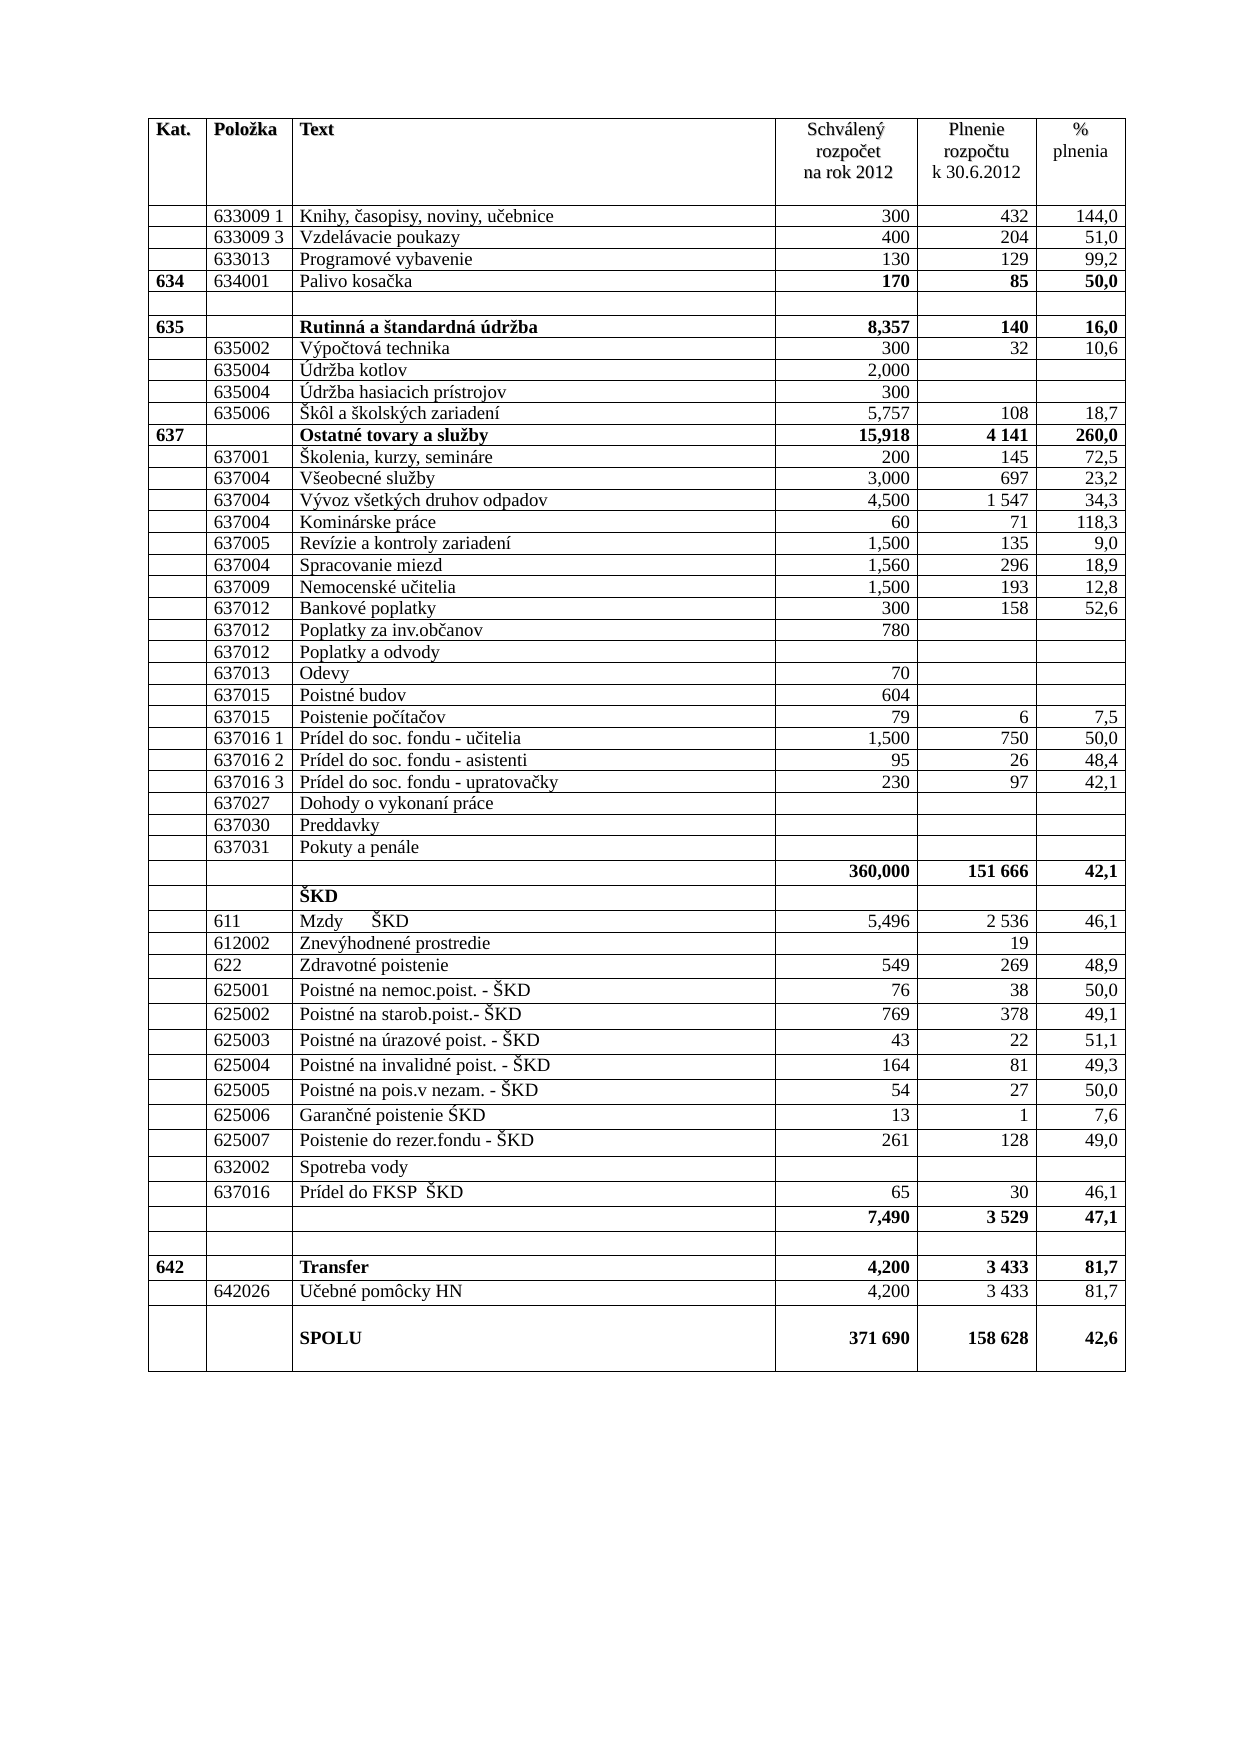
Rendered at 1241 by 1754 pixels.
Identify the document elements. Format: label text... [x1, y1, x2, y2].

table_cell 637004 [207, 511, 292, 532]
table_cell 635 [149, 316, 206, 337]
table_cell [776, 933, 917, 953]
table_cell [149, 576, 206, 597]
table_cell [776, 836, 917, 860]
table_cell Ostatné tovary a služby [293, 425, 775, 445]
table_cell Poistné na úrazové poist. - ŠKD [293, 1030, 775, 1054]
table_cell 151 666 [918, 861, 1036, 885]
table_cell 2 000 [776, 360, 917, 380]
table_cell [207, 1306, 292, 1371]
table_cell [149, 911, 206, 932]
table_cell [918, 886, 1036, 910]
table_cell 47,1 [1037, 1207, 1125, 1231]
table_cell 637004 [207, 490, 292, 510]
table_cell 637016 3 [207, 771, 292, 792]
table_cell 6 [918, 706, 1036, 727]
table_cell [149, 338, 206, 359]
table_cell [293, 1232, 775, 1255]
table_cell [149, 1080, 206, 1104]
table_cell 7,5 [1037, 706, 1125, 727]
table_cell [293, 1207, 775, 1231]
table_cell 51,0 [1037, 227, 1125, 248]
table_cell [918, 1157, 1036, 1181]
table_cell 1 547 [918, 490, 1036, 510]
table_cell 204 [918, 227, 1036, 248]
table_cell [1037, 292, 1125, 315]
table_cell 625004 [207, 1055, 292, 1079]
table_cell 625006 [207, 1105, 292, 1129]
table_cell 130 [776, 249, 917, 269]
table_cell 1 560 [776, 555, 917, 575]
table_cell [149, 886, 206, 910]
table_cell [207, 425, 292, 445]
table_cell Vývoz všetkých druhov odpadov [293, 490, 775, 510]
table_cell Garančné poistenie ŚKD [293, 1105, 775, 1129]
table_cell 50,0 [1037, 1080, 1125, 1104]
table_cell 85 [918, 271, 1036, 291]
table_cell [1037, 360, 1125, 380]
table_cell 3 000 [776, 468, 917, 489]
table_cell 633009 1 [207, 206, 292, 226]
table_cell Mzdy ŠKD [293, 911, 775, 932]
table_cell Text [293, 119, 775, 204]
table_cell [149, 1232, 206, 1255]
table_cell 637016 2 [207, 750, 292, 770]
table_cell 632002 [207, 1157, 292, 1181]
table_cell 7 490 [776, 1207, 917, 1231]
table_cell Pokuty a penále [293, 836, 775, 860]
table_cell 79 [776, 706, 917, 727]
table_cell 42,1 [1037, 771, 1125, 792]
table_cell [149, 861, 206, 885]
table_cell Poistenie počítačov [293, 706, 775, 727]
table_cell 604 [776, 685, 917, 705]
table_cell 18,9 [1037, 555, 1125, 575]
table_cell 780 [776, 620, 917, 640]
table_cell [918, 292, 1036, 315]
table_cell [1037, 815, 1125, 835]
table_cell [207, 886, 292, 910]
table_cell [207, 292, 292, 315]
table_cell Údržba kotlov [293, 360, 775, 380]
table_cell [149, 836, 206, 860]
table_cell 170 [776, 271, 917, 291]
table_cell 140 [918, 316, 1036, 337]
table_cell 65 [776, 1182, 917, 1206]
table_cell 71 [918, 511, 1036, 532]
table_cell 3 433 [918, 1256, 1036, 1280]
table_cell 128 [918, 1130, 1036, 1156]
table_cell [149, 511, 206, 532]
table_cell Knihy, časopisy, noviny, učebnice [293, 206, 775, 226]
table_cell 46,1 [1037, 1182, 1125, 1206]
table_cell 637 [149, 425, 206, 445]
table_cell 549 [776, 955, 917, 978]
table_cell [1037, 1232, 1125, 1255]
table_cell 642 [149, 1256, 206, 1280]
table_cell 400 [776, 227, 917, 248]
table_cell [149, 706, 206, 727]
table_cell 750 [918, 728, 1036, 749]
table_cell Bankové poplatky [293, 598, 775, 619]
table_cell 18,7 [1037, 403, 1125, 424]
table_cell 16,0 [1037, 316, 1125, 337]
table_cell 300 [776, 206, 917, 226]
table_cell 99,2 [1037, 249, 1125, 269]
table_cell [149, 641, 206, 662]
table_cell [776, 1157, 917, 1181]
table_cell 300 [776, 598, 917, 619]
table_cell [1037, 641, 1125, 662]
table_cell 360 000 [776, 861, 917, 885]
table_cell [776, 815, 917, 835]
table_cell Prídel do FKSP ŠKD [293, 1182, 775, 1206]
table_cell [149, 1105, 206, 1129]
table_cell 633009 3 [207, 227, 292, 248]
table_cell 625002 [207, 1004, 292, 1029]
table_cell [918, 360, 1036, 380]
table_cell 76 [776, 979, 917, 1003]
table_cell [918, 641, 1036, 662]
table_cell 95 [776, 750, 917, 770]
table_cell Poistné na invalidné poist. - ŠKD [293, 1055, 775, 1079]
table_cell 54 [776, 1080, 917, 1104]
table_cell 4 141 [918, 425, 1036, 445]
table_cell 81,7 [1037, 1256, 1125, 1280]
table_cell 1 500 [776, 533, 917, 554]
table_cell [1037, 886, 1125, 910]
table_cell Prídel do soc. fondu - asistenti [293, 750, 775, 770]
table_cell [149, 1207, 206, 1231]
table_cell ŠKD [293, 886, 775, 910]
table_cell Zdravotné poistenie [293, 955, 775, 978]
table_cell Poplatky a odvody [293, 641, 775, 662]
table_cell Vzdelávacie poukazy [293, 227, 775, 248]
table_cell 637009 [207, 576, 292, 597]
table_cell [149, 1130, 206, 1156]
table_cell [149, 750, 206, 770]
table_cell 637005 [207, 533, 292, 554]
table_cell 637027 [207, 793, 292, 814]
table_cell [918, 685, 1036, 705]
table_cell [918, 836, 1036, 860]
table_cell Spracovanie miezd [293, 555, 775, 575]
table_cell [149, 555, 206, 575]
table_cell Dohody o vykonaní práce [293, 793, 775, 814]
table_cell 612002 [207, 933, 292, 953]
table_cell 637031 [207, 836, 292, 860]
table_cell 230 [776, 771, 917, 792]
table_cell 12,8 [1037, 576, 1125, 597]
table_cell Rutinná a štandardná údržba [293, 316, 775, 337]
table_cell 19 [918, 933, 1036, 953]
table_cell 611 [207, 911, 292, 932]
table_cell [149, 1004, 206, 1029]
table_cell Palivo kosačka [293, 271, 775, 291]
table_cell [149, 955, 206, 978]
table_cell 697 [918, 468, 1036, 489]
table_cell [918, 381, 1036, 402]
table_cell [149, 1281, 206, 1305]
table_cell 625005 [207, 1080, 292, 1104]
table_cell Všeobecné služby [293, 468, 775, 489]
table_cell Škôl a školských zariadení [293, 403, 775, 424]
table_cell [149, 793, 206, 814]
table_cell Programové vybavenie [293, 249, 775, 269]
table_cell 129 [918, 249, 1036, 269]
table_cell [149, 360, 206, 380]
table_cell 13 [776, 1105, 917, 1129]
table_cell 637001 [207, 446, 292, 467]
table_cell 637016 [207, 1182, 292, 1206]
table_cell [776, 641, 917, 662]
table_cell 70 [776, 663, 917, 684]
table_cell [149, 663, 206, 684]
table_cell 81 [918, 1055, 1036, 1079]
table_cell 23,2 [1037, 468, 1125, 489]
table_cell [1037, 1157, 1125, 1181]
table_cell 50,0 [1037, 271, 1125, 291]
table_cell Výpočtová technika [293, 338, 775, 359]
table_cell [293, 861, 775, 885]
table_cell 108 [918, 403, 1036, 424]
table_cell 60 [776, 511, 917, 532]
table_cell 50,0 [1037, 979, 1125, 1003]
table_cell Školenia, kurzy, semináre [293, 446, 775, 467]
table_cell [1037, 381, 1125, 402]
table_cell 637012 [207, 598, 292, 619]
table_cell [918, 815, 1036, 835]
table_cell 378 [918, 1004, 1036, 1029]
table_cell [149, 771, 206, 792]
table_cell [149, 685, 206, 705]
table_cell 635004 [207, 360, 292, 380]
table_cell [149, 292, 206, 315]
table_cell Poistenie do rezer.fondu - ŠKD [293, 1130, 775, 1156]
table_cell [1037, 933, 1125, 953]
table_cell 625007 [207, 1130, 292, 1156]
table_cell 144,0 [1037, 206, 1125, 226]
table_cell 193 [918, 576, 1036, 597]
table_cell [149, 979, 206, 1003]
table_cell Prídel do soc. fondu - učitelia [293, 728, 775, 749]
table_cell 637030 [207, 815, 292, 835]
table_cell [149, 1030, 206, 1054]
table_cell 634001 [207, 271, 292, 291]
table_cell Schválený rozpočet na rok 2012 [776, 119, 917, 204]
table_cell [207, 1207, 292, 1231]
table_cell 49,0 [1037, 1130, 1125, 1156]
table_cell [1037, 836, 1125, 860]
table_cell 4 200 [776, 1256, 917, 1280]
table_cell 1 500 [776, 576, 917, 597]
table_cell [918, 663, 1036, 684]
table_cell 3 529 [918, 1207, 1036, 1231]
table_cell [918, 793, 1036, 814]
table_cell [776, 886, 917, 910]
table_cell 42,6 [1037, 1306, 1125, 1371]
table_cell [149, 403, 206, 424]
table_cell 769 [776, 1004, 917, 1029]
table_cell [149, 620, 206, 640]
table_cell [149, 598, 206, 619]
table_cell [1037, 620, 1125, 640]
table_cell [149, 933, 206, 953]
table_cell 135 [918, 533, 1036, 554]
table_cell Plnenie rozpočtu k 30.6.2012 [918, 119, 1036, 204]
table_cell 49,1 [1037, 1004, 1125, 1029]
table_cell 635006 [207, 403, 292, 424]
table_cell 27 [918, 1080, 1036, 1104]
table_cell [149, 815, 206, 835]
table_cell [149, 1157, 206, 1181]
table_cell [149, 1182, 206, 1206]
table_cell 164 [776, 1055, 917, 1079]
table_cell Preddavky [293, 815, 775, 835]
table_cell 5 496 [776, 911, 917, 932]
table_cell 300 [776, 338, 917, 359]
table_cell 4 500 [776, 490, 917, 510]
table_cell 158 628 [918, 1306, 1036, 1371]
table_cell Prídel do soc. fondu - upratovačky [293, 771, 775, 792]
table_cell 2 536 [918, 911, 1036, 932]
table_cell Kominárske práce [293, 511, 775, 532]
table_cell Znevýhodnené prostredie [293, 933, 775, 953]
table_cell [149, 446, 206, 467]
table_cell Položka [207, 119, 292, 204]
table_cell 261 [776, 1130, 917, 1156]
table_cell 50,0 [1037, 728, 1125, 749]
table_cell 5 757 [776, 403, 917, 424]
table_cell 200 [776, 446, 917, 467]
table_cell [1037, 793, 1125, 814]
table_cell Poistné budov [293, 685, 775, 705]
table_cell 48,9 [1037, 955, 1125, 978]
table_cell Odevy [293, 663, 775, 684]
table_cell [149, 206, 206, 226]
table_cell Poistné na nemoc.poist. - ŠKD [293, 979, 775, 1003]
table_cell Poplatky za inv.občanov [293, 620, 775, 640]
table_cell 296 [918, 555, 1036, 575]
table_cell 637015 [207, 706, 292, 727]
table_cell [149, 728, 206, 749]
table_cell 371 690 [776, 1306, 917, 1371]
table_cell Kat. [149, 119, 206, 204]
table_cell 49,3 [1037, 1055, 1125, 1079]
table_cell 15 918 [776, 425, 917, 445]
table_cell Poistné na starob.poist.- ŠKD [293, 1004, 775, 1029]
table_cell [293, 292, 775, 315]
table_cell SPOLU [293, 1306, 775, 1371]
table_cell 158 [918, 598, 1036, 619]
table_cell [207, 1256, 292, 1280]
table_cell [776, 292, 917, 315]
table_cell 10,6 [1037, 338, 1125, 359]
table_cell [149, 227, 206, 248]
table_cell 637012 [207, 620, 292, 640]
table_cell 633013 [207, 249, 292, 269]
table_cell 637016 1 [207, 728, 292, 749]
table_cell Revízie a kontroly zariadení [293, 533, 775, 554]
table_cell 51,1 [1037, 1030, 1125, 1054]
table_cell 635002 [207, 338, 292, 359]
table_cell 46,1 [1037, 911, 1125, 932]
table_cell Transfer [293, 1256, 775, 1280]
table_cell 3 433 [918, 1281, 1036, 1305]
table_cell [1037, 663, 1125, 684]
table_cell Údržba hasiacich prístrojov [293, 381, 775, 402]
table_cell [149, 1306, 206, 1371]
table_cell 1 [918, 1105, 1036, 1129]
table_cell Poistné na pois.v nezam. - ŠKD [293, 1080, 775, 1104]
table_cell 34,3 [1037, 490, 1125, 510]
table_cell [207, 1232, 292, 1255]
table_cell 637012 [207, 641, 292, 662]
table_cell 97 [918, 771, 1036, 792]
table_cell [149, 381, 206, 402]
table_cell [918, 620, 1036, 640]
table_cell 52,6 [1037, 598, 1125, 619]
table_cell 7,6 [1037, 1105, 1125, 1129]
table_cell [149, 249, 206, 269]
table_cell % plnenia [1037, 119, 1125, 204]
table_cell 22 [918, 1030, 1036, 1054]
table_cell 72,5 [1037, 446, 1125, 467]
table_cell [149, 468, 206, 489]
table_cell 38 [918, 979, 1036, 1003]
table_cell 145 [918, 446, 1036, 467]
table_cell 637015 [207, 685, 292, 705]
table_cell 637004 [207, 555, 292, 575]
table_cell [149, 490, 206, 510]
table_cell 625001 [207, 979, 292, 1003]
table_cell 9,0 [1037, 533, 1125, 554]
table_cell [207, 861, 292, 885]
table_cell [918, 1232, 1036, 1255]
table_cell [776, 1232, 917, 1255]
table_cell 637013 [207, 663, 292, 684]
table_cell Nemocenské učitelia [293, 576, 775, 597]
table_cell [149, 1055, 206, 1079]
table_cell 269 [918, 955, 1036, 978]
table_cell [207, 316, 292, 337]
table_cell 32 [918, 338, 1036, 359]
table_cell 4 200 [776, 1281, 917, 1305]
table_cell 81,7 [1037, 1281, 1125, 1305]
table_cell 300 [776, 381, 917, 402]
table_cell 642026 [207, 1281, 292, 1305]
table_cell 1 500 [776, 728, 917, 749]
table_cell 635004 [207, 381, 292, 402]
table_cell Učebné pomôcky HN [293, 1281, 775, 1305]
table_cell [776, 793, 917, 814]
table_cell 26 [918, 750, 1036, 770]
table_cell 118,3 [1037, 511, 1125, 532]
table_cell [149, 533, 206, 554]
table_cell 48,4 [1037, 750, 1125, 770]
table_cell 432 [918, 206, 1036, 226]
table_cell [1037, 685, 1125, 705]
table_cell 634 [149, 271, 206, 291]
table_cell Spotreba vody [293, 1157, 775, 1181]
table_cell 8 357 [776, 316, 917, 337]
table_cell 42,1 [1037, 861, 1125, 885]
table_cell 637004 [207, 468, 292, 489]
table_cell 260,0 [1037, 425, 1125, 445]
table_cell 30 [918, 1182, 1036, 1206]
table_cell 43 [776, 1030, 917, 1054]
table_cell 622 [207, 955, 292, 978]
table_cell 625003 [207, 1030, 292, 1054]
